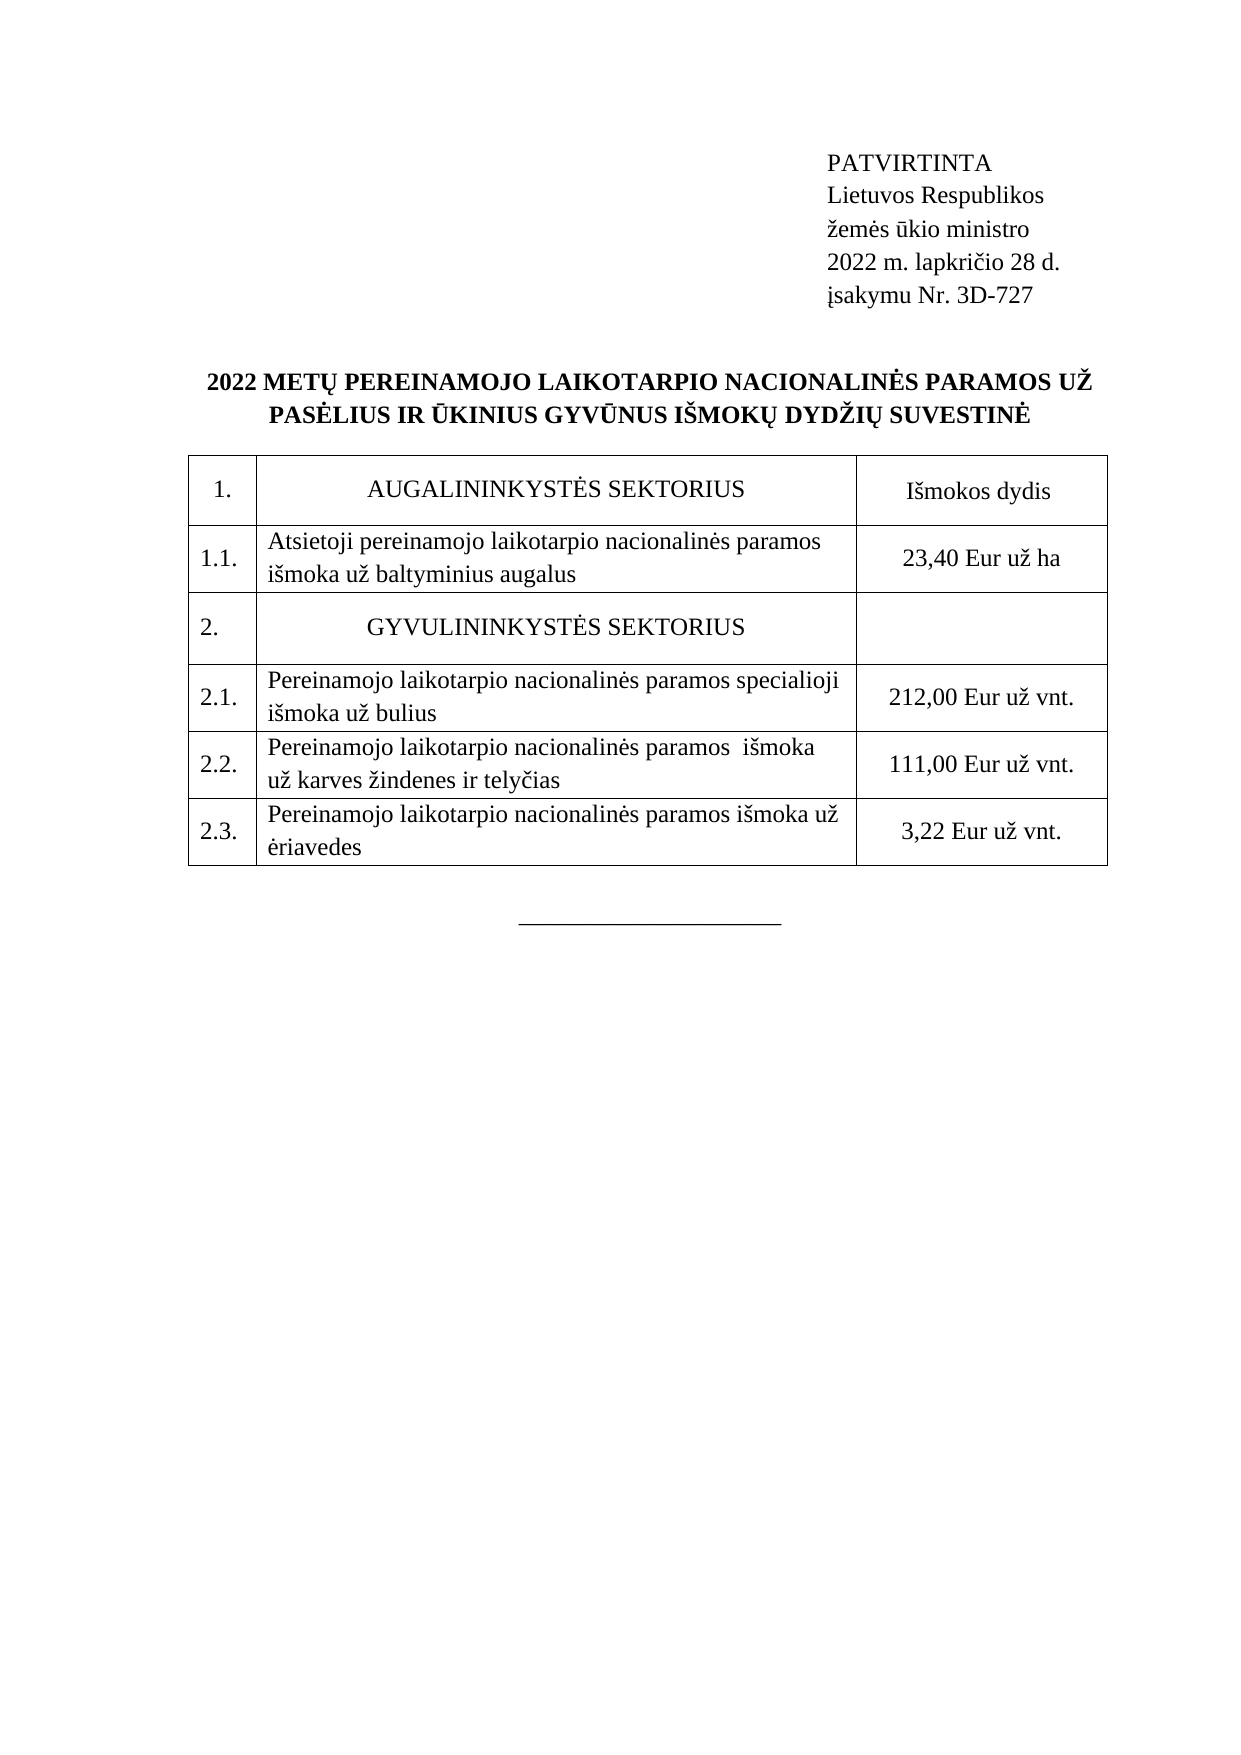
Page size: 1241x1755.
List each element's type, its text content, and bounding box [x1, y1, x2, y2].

table_cell 3,22 Eur už vnt. [857, 799, 1107, 865]
table_cell 2. [189, 593, 256, 664]
text Lietuvos Respublikos [177, 181, 1122, 209]
table_cell 111,00 Eur už vnt. [857, 732, 1107, 798]
table_cell Pereinamojo laikotarpio nacionalinės paramos specialioji išmoka už bulius [257, 665, 856, 731]
table_header AUGALININKYSTĖS SEKTORIUS [257, 456, 856, 525]
table_header 1. [189, 456, 256, 525]
text _____________________ [177, 899, 1122, 928]
table_cell 2.1. [189, 665, 256, 731]
table_cell 2.2. [189, 732, 256, 798]
text žemės ūkio ministro [177, 214, 1122, 242]
table_header Išmokos dydis [857, 456, 1107, 525]
table_cell Pereinamojo laikotarpio nacionalinės paramos išmoka už karves žindenes ir telyčias [257, 732, 856, 798]
table_cell 212,00 Eur už vnt. [857, 665, 1107, 731]
text 2022 metų PEREINAMOJO LAIKOTARPIO NACIONALINĖS PARAMOS už pasėlius IR ūkinius gyvūnus IŠMOKŲ dydžių suvestinė [177, 367, 1122, 429]
table_cell 23,40 Eur už ha [857, 526, 1107, 592]
table_cell GYVULININKYSTĖS SEKTORIUs [257, 593, 856, 664]
table_cell 2.3. [189, 799, 256, 865]
text įsakymu Nr. 3D-727 [177, 280, 1122, 308]
table_cell [857, 593, 1107, 664]
table_cell Pereinamojo laikotarpio nacionalinės paramos išmoka už ėriavedes [257, 799, 856, 865]
text 2022 m. lapkričio 28 d. [177, 247, 1122, 275]
text Patvirtinta [177, 148, 1122, 176]
table_cell Atsietoji pereinamojo laikotarpio nacionalinės paramos išmoka už baltyminius augalus [257, 526, 856, 592]
table_cell 1.1. [189, 526, 256, 592]
